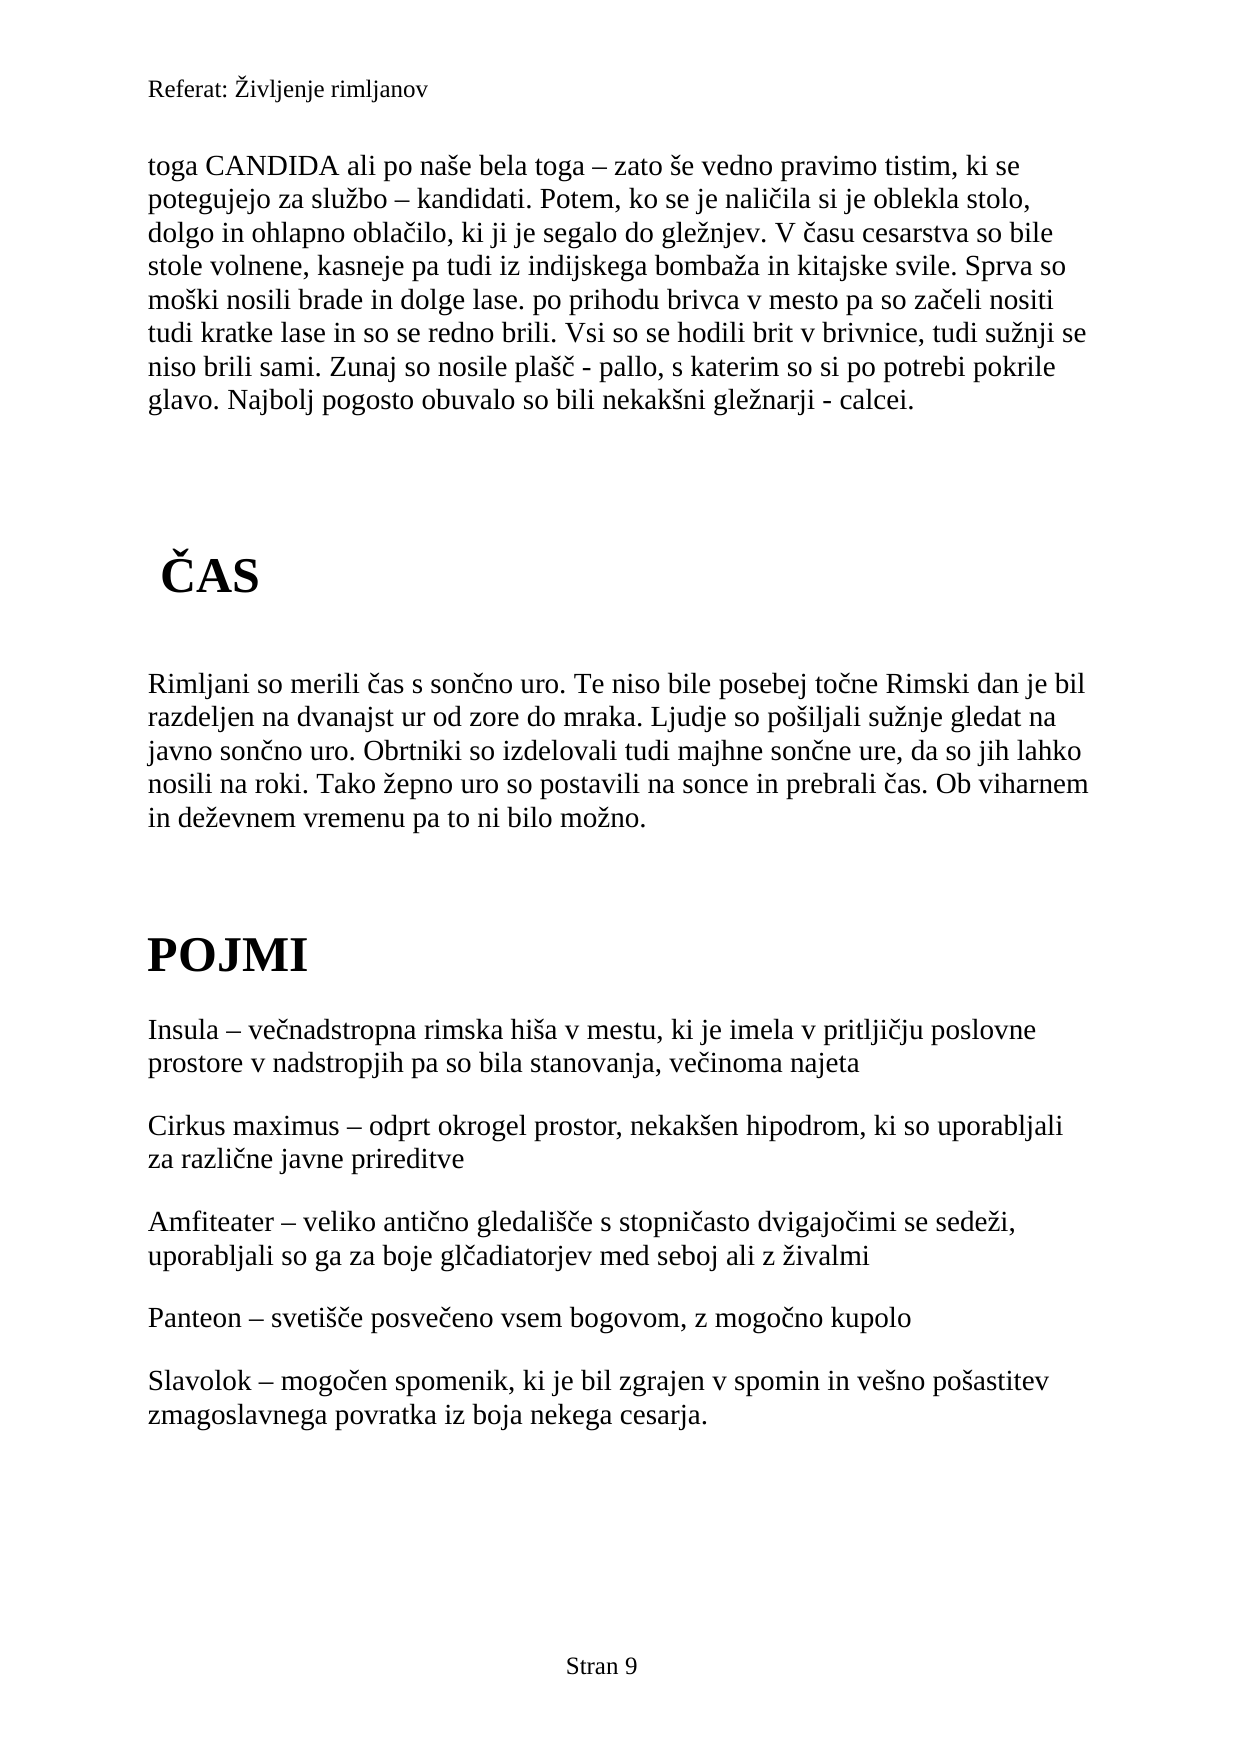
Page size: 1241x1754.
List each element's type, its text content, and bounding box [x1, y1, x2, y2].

subtitle Panteon – svetišče posvečeno vsem bogovom, z mogočno kupolo [148, 1301, 1093, 1334]
subtitle POJMI [148, 925, 1093, 983]
text toga CANDIDA ali po naše bela toga – zato še vedno pravimo tistim, ki se potegujejo za službo – kandidati. Potem, ko se je naličila si je oblekla stolo, dolgo in ohlapno oblačilo, ki ji je segalo do gležnjev. V času cesarstva so bile stole volnene, kasneje pa tudi iz indijskega bombaža in kitajske svile. Sprva so moški nosili brade in dolge lase. po prihodu brivca v mesto pa so začeli nositi tudi kratke lase in so se redno brili. Vsi so se hodili brit v brivnice, tudi sužnji se niso brili sami. Zunaj so nosile plašč - pallo, s katerim so si po potrebi pokrile glavo. Najbolj pogosto obuvalo so bili nekakšni gležnarji - calcei. [148, 148, 1093, 416]
text Rimljani so merili čas s sončno uro. Te niso bile posebej točne Rimski dan je bil razdeljen na dvanajst ur od zore do mraka. Ljudje so pošiljali sužnje gledat na javno sončno uro. Obrtniki so izdelovali tudi majhne sončne ure, da so jih lahko nosili na roki. Tako žepno uro so postavili na sonce in prebrali čas. Ob viharnem in deževnem vremenu pa to ni bilo možno. [148, 666, 1093, 834]
subtitle Cirkus maximus – odprt okrogel prostor, nekakšen hipodrom, ki so uporabljali za različne javne prireditve [148, 1108, 1093, 1175]
subtitle Slavolok – mogočen spomenik, ki je bil zgrajen v spomin in vešno pošastitev zmagoslavnega povratka iz boja nekega cesarja. [148, 1363, 1093, 1430]
subtitle Amfiteater – veliko antično gledališče s stopničasto dvigajočimi se sedeži, uporabljali so ga za boje glčadiatorjev med seboj ali z živalmi [148, 1204, 1093, 1271]
subtitle ČAS [148, 546, 1093, 603]
subtitle Insula – večnadstropna rimska hiša v mestu, ki je imela v pritljičju poslovne prostore v nadstropjih pa so bila stanovanja, večinoma najeta [148, 1012, 1093, 1079]
